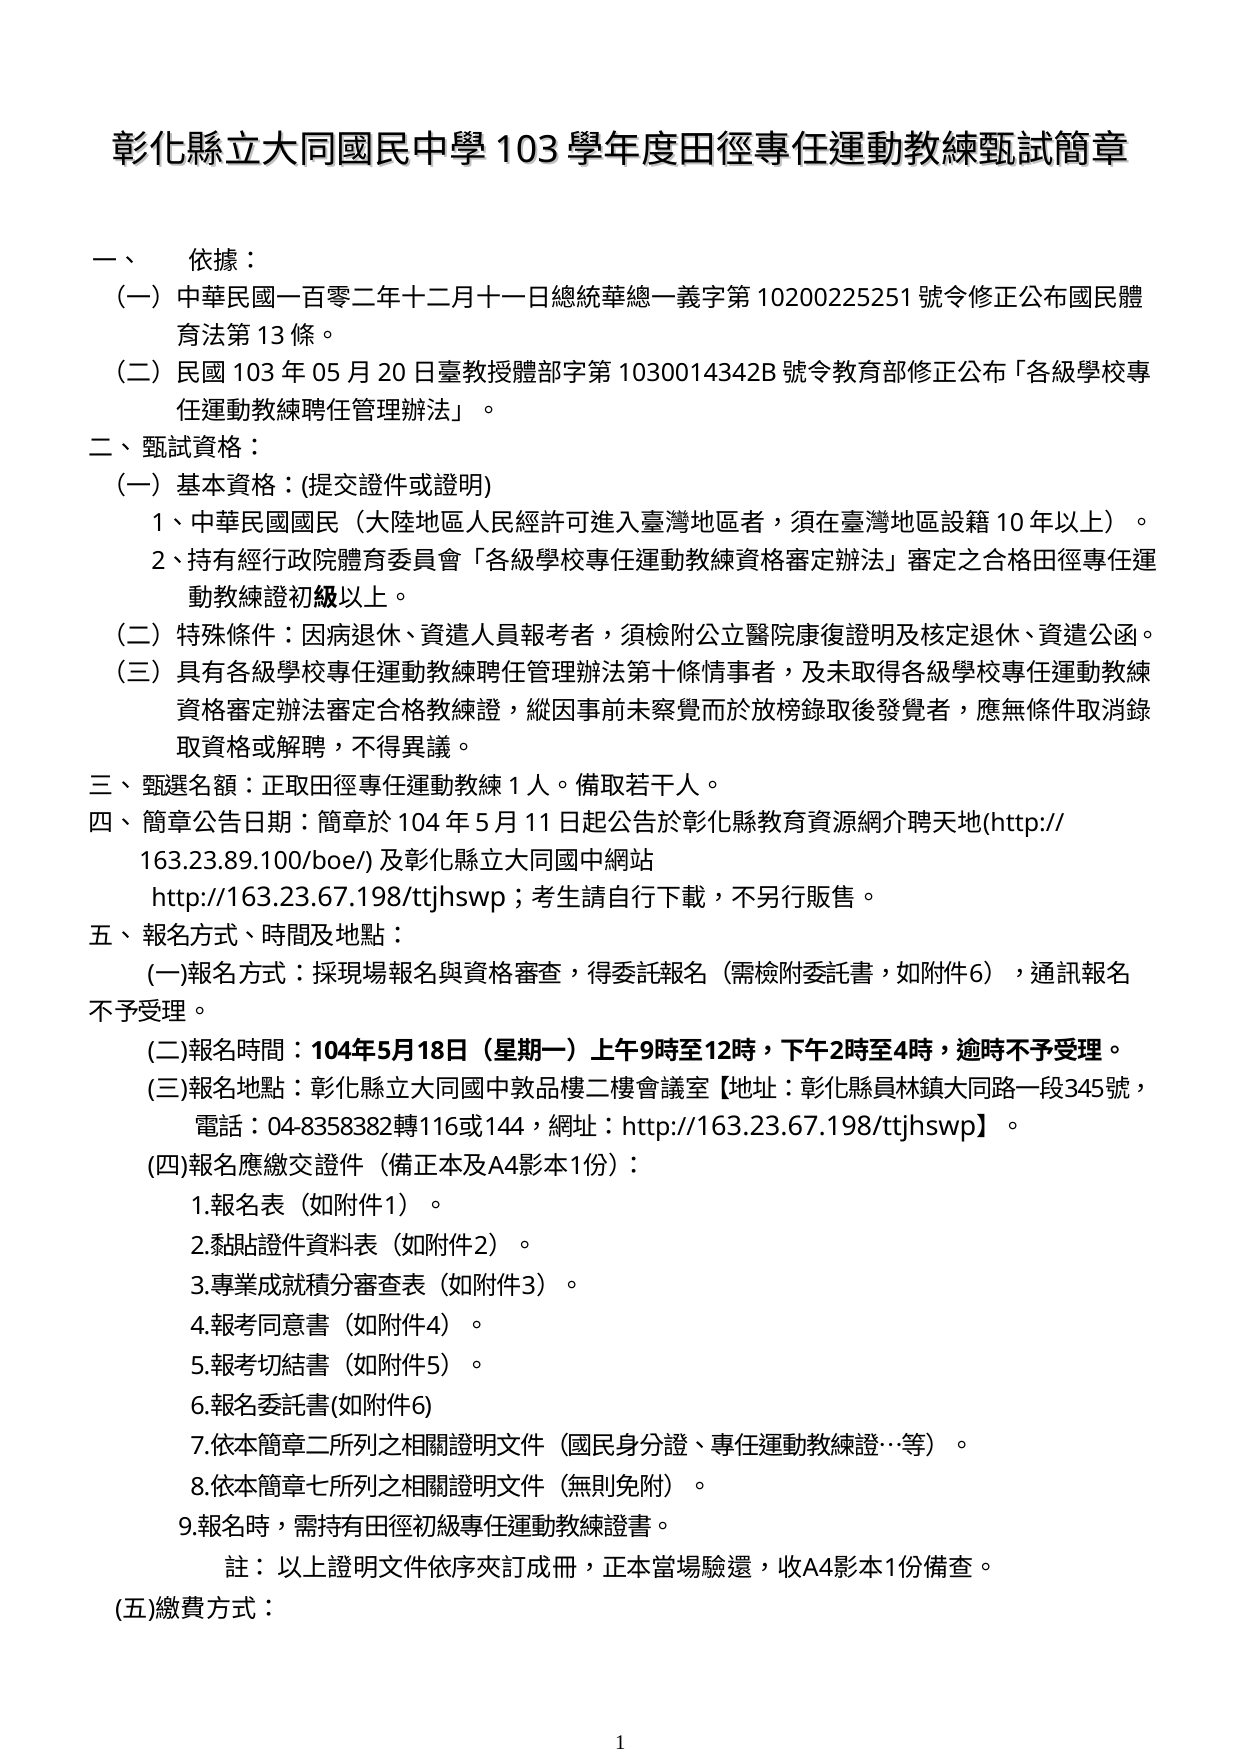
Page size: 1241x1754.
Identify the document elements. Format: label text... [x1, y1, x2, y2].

text 8.依本簡章七所列之相關證明文件（無則免附）。 [89, 1465, 1154, 1503]
text 6.報名委託書(如附件6) [89, 1385, 1154, 1423]
text 註： 以上證明文件依序夾訂成冊，正本當場驗還，收A4影本1份備查。 [89, 1547, 1154, 1584]
text 7.依本簡章二所列之相關證明文件（國民身分證、專任運動教練證…等）。 [89, 1425, 1154, 1463]
text 資格審定辦法審定合格教練證，縱因事前未察覺而於放榜錄取後發覺者，應無條件取消錄取資格或解聘，不得異議。 [176, 689, 1157, 764]
text http://163.23.67.198/ttjhswp；考生請自行下載，不另行販售。 [89, 877, 1152, 914]
text (二)報名時間：104年5月18日（星期一）上午9時至12時，下午2時至4時，逾時不予受理。 [147, 1029, 1154, 1067]
text (四)報名應繳交證件（備正本及A4影本1份）： [147, 1144, 1154, 1182]
text (五)繳費方式： [89, 1588, 1154, 1625]
text 彰化縣立大同國民中學103學年度田徑專任運動教練甄試簡章 [89, 108, 1152, 183]
text 1.報名表（如附件1）。 [89, 1184, 1154, 1222]
text （二）民國 103 年 05 月 20 日臺教授體部字第1030014342B號令教育部修正公布「各級學校專任運動教練聘任管理辦法」。 [101, 352, 1152, 427]
text （一）基本資格：(提交證件或證明) [89, 464, 1152, 502]
text 1、中華民國國民（大陸地區人民經許可進入臺灣地區者，須在臺灣地區設籍10年以上）。 [89, 502, 1157, 539]
text (三)報名地點：彰化縣立大同國中敦品樓二樓會議室【地址：彰化縣員林鎮大同路一段345號，電話：04-8358382轉116或144，網址：http://163.23.67.198/ttjhswp】。 [147, 1068, 1154, 1143]
list 甄選名額：正取田徑專任運動教練1人。備取若干人。 [89, 764, 1152, 802]
text 3.專業成就積分審查表（如附件3）。 [89, 1265, 1154, 1302]
text （一）中華民國一百零二年十二月十一日總統華總一義字第10200225251號令修正公布國民體育法第13條。 [101, 277, 1152, 352]
list 甄試資格： [89, 427, 1152, 464]
text 4.報考同意書（如附件4）。 [89, 1305, 1154, 1342]
list 簡章公告日期：簡章於104年5月11日起公告於彰化縣教育資源網介聘天地(http://163.23.89.100/boe/) 及彰化縣立大同國中網站 [89, 802, 1152, 877]
text （三）具有各級學校專任運動教練聘任管理辦法第十條情事者，及未取得各級學校專任運動教練 [89, 652, 1157, 689]
text 5.報考切結書（如附件5）。 [89, 1345, 1154, 1382]
text （二）特殊條件：因病退休、資遣人員報考者，須檢附公立醫院康復證明及核定退休、資遣公函。 [89, 614, 1157, 652]
text 9.報名時，需持有田徑初級專任運動教練證書。 [89, 1505, 1154, 1543]
text (一)報名方式：採現場報名與資格審查，得委託報名（需檢附委託書，如附件6），通訊報名不予受理。 [89, 953, 1154, 1028]
text 2.黏貼證件資料表（如附件2）。 [89, 1225, 1154, 1262]
list 報名方式、時間及地點： [89, 914, 1152, 952]
list 依據： [92, 239, 1152, 277]
text 2、持有經行政院體育委員會「各級學校專任運動教練資格審定辦法」審定之合格田徑專任運動教練證初級以上。 [151, 539, 1157, 614]
